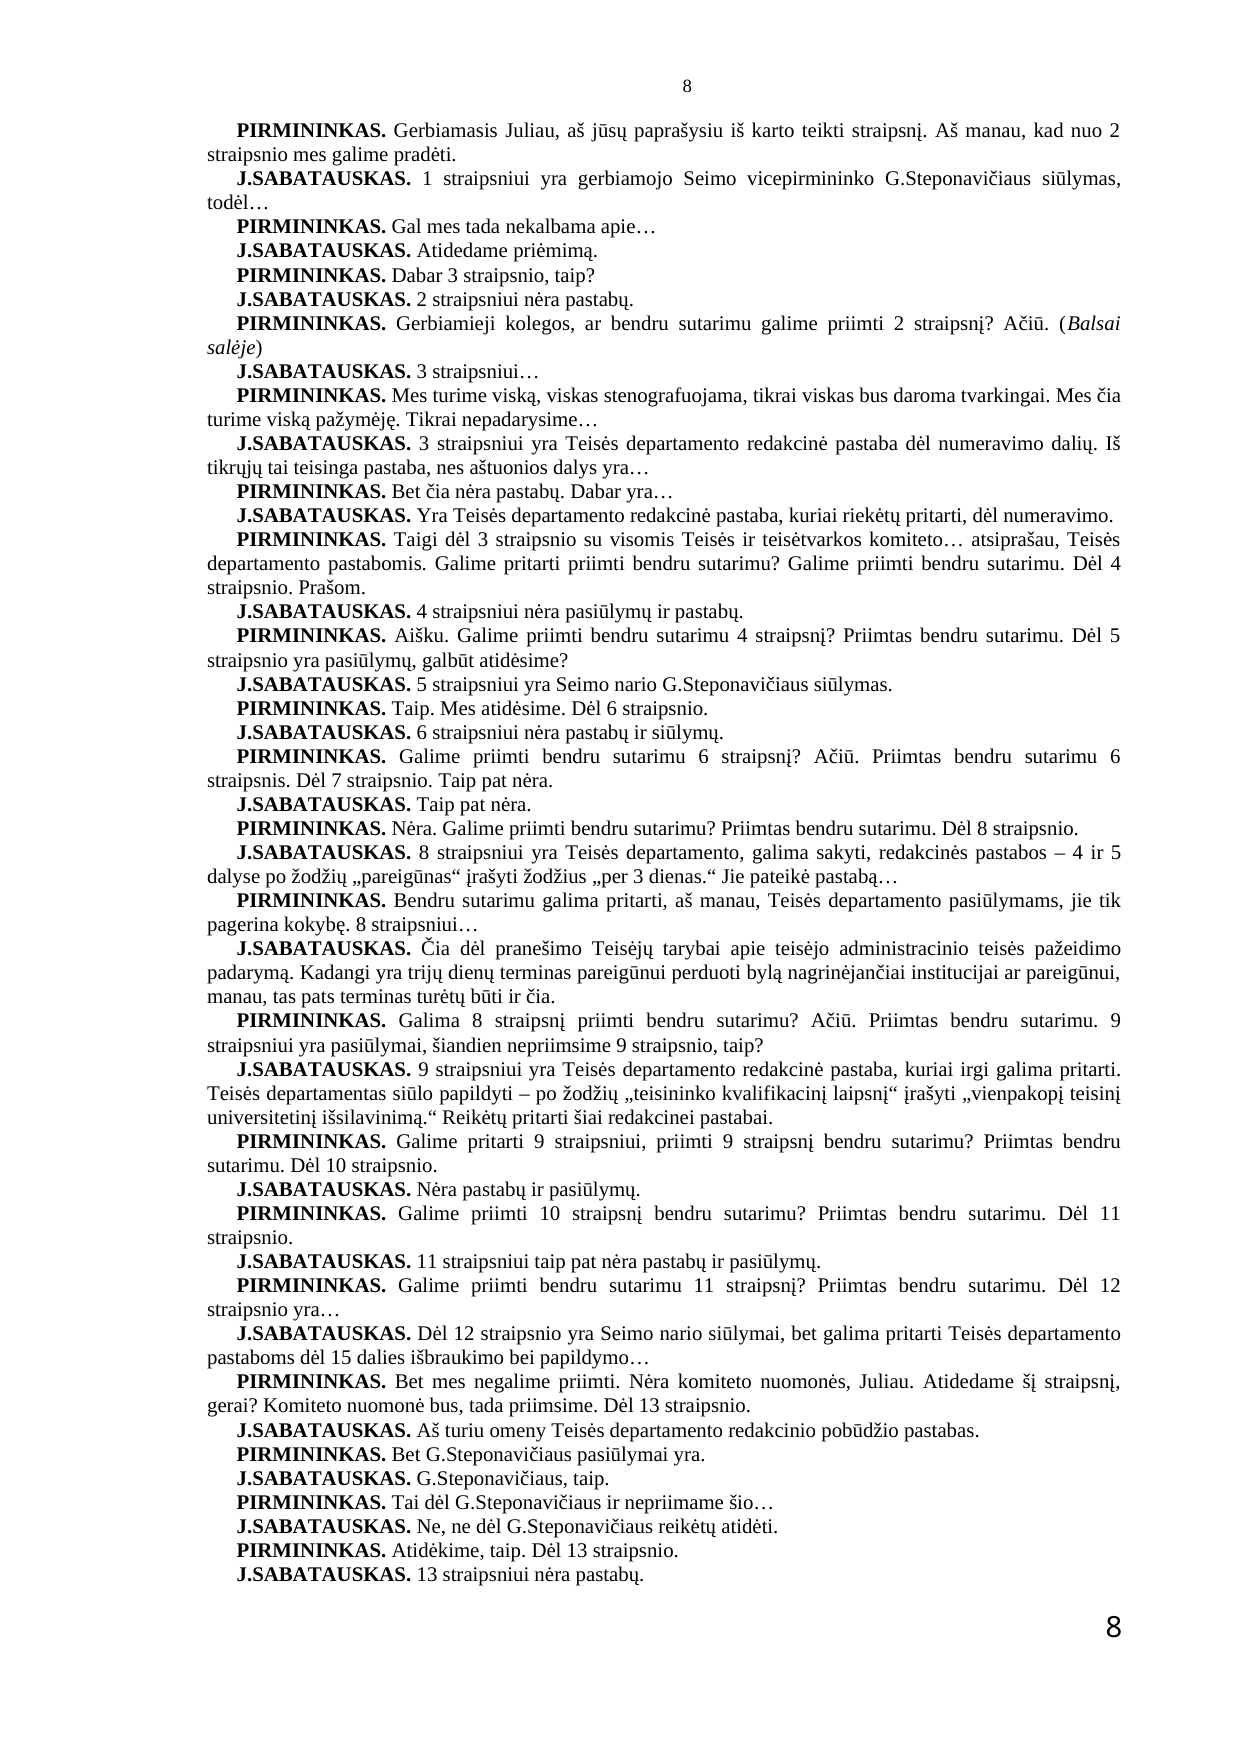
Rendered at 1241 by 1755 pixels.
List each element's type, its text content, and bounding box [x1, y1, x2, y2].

text PIRMININKAS. Mes turime viską, viskas stenografuojama, tikrai viskas bus daroma tvarkingai. Mes čia turime viską pažymėję. Tikrai nepadarysime… [207, 383, 1122, 431]
text PIRMININKAS. Bendru sutarimu galima pritarti, aš manau, Teisės departamento pasiūlymams, jie tik pagerina kokybę. 8 straipsniui… [207, 888, 1122, 936]
text PIRMININKAS. Bet mes negalime priimti. Nėra komiteto nuomonės, Juliau. Atidedame šį straipsnį, gerai? Komiteto nuomonė bus, tada priimsime. Dėl 13 straipsnio. [207, 1369, 1122, 1417]
text PIRMININKAS. Tai dėl G.Steponavičiaus ir nepriimame šio… [207, 1490, 1122, 1514]
text PIRMININKAS. Galime priimti 10 straipsnį bendru sutarimu? Priimtas bendru sutarimu. Dėl 11 straipsnio. [207, 1201, 1122, 1249]
text PIRMININKAS. Galime priimti bendru sutarimu 6 straipsnį? Ačiū. Priimtas bendru sutarimu 6 straipsnis. Dėl 7 straipsnio. Taip pat nėra. [207, 744, 1122, 792]
text PIRMININKAS. Galime priimti bendru sutarimu 11 straipsnį? Priimtas bendru sutarimu. Dėl 12 straipsnio yra… [207, 1273, 1122, 1321]
text J.SABATAUSKAS. 3 straipsniui yra Teisės departamento redakcinė pastaba dėl numeravimo dalių. Iš tikrųjų tai teisinga pastaba, nes aštuonios dalys yra… [207, 431, 1122, 479]
text PIRMININKAS. Dabar 3 straipsnio, taip? [207, 262, 1122, 287]
text J.SABATAUSKAS. 11 straipsniui taip pat nėra pastabų ir pasiūlymų. [207, 1249, 1122, 1273]
text PIRMININKAS. Taigi dėl 3 straipsnio su visomis Teisės ir teisėtvarkos komiteto… atsiprašau, Teisės departamento pastabomis. Galime pritarti priimti bendru sutarimu? Galime priimti bendru sutarimu. Dėl 4 straipsnio. Prašom. [207, 527, 1122, 599]
text J.SABATAUSKAS. 3 straipsniui… [207, 359, 1122, 383]
text J.SABATAUSKAS. 8 straipsniui yra Teisės departamento, galima sakyti, redakcinės pastabos – 4 ir 5 dalyse po žodžių „pareigūnas“ įrašyti žodžius „per 3 dienas.“ Jie pateikė pastabą… [207, 840, 1122, 888]
text J.SABATAUSKAS. Taip pat nėra. [207, 792, 1122, 816]
text PIRMININKAS. Nėra. Galime priimti bendru sutarimu? Priimtas bendru sutarimu. Dėl 8 straipsnio. [207, 816, 1122, 840]
text J.SABATAUSKAS. 13 straipsniui nėra pastabų. [207, 1562, 1122, 1586]
text J.SABATAUSKAS. 6 straipsniui nėra pastabų ir siūlymų. [207, 720, 1122, 744]
text J.SABATAUSKAS. 2 straipsniui nėra pastabų. [207, 287, 1122, 311]
text J.SABATAUSKAS. Čia dėl pranešimo Teisėjų tarybai apie teisėjo administracinio teisės pažeidimo padarymą. Kadangi yra trijų dienų terminas pareigūnui perduoti bylą nagrinėjančiai institucijai ar pareigūnui, manau, tas pats terminas turėtų būti ir čia. [207, 936, 1122, 1008]
text J.SABATAUSKAS. Atidedame priėmimą. [207, 238, 1122, 262]
text J.SABATAUSKAS. G.Steponavičiaus, taip. [207, 1466, 1122, 1490]
text PIRMININKAS. Taip. Mes atidėsime. Dėl 6 straipsnio. [207, 696, 1122, 720]
text PIRMININKAS. Galime pritarti 9 straipsniui, priimti 9 straipsnį bendru sutarimu? Priimtas bendru sutarimu. Dėl 10 straipsnio. [207, 1129, 1122, 1177]
text J.SABATAUSKAS. 5 straipsniui yra Seimo nario G.Steponavičiaus siūlymas. [207, 672, 1122, 696]
text J.SABATAUSKAS. 1 straipsniui yra gerbiamojo Seimo vicepirmininko G.Steponavičiaus siūlymas, todėl… [207, 166, 1122, 214]
text PIRMININKAS. Gerbiamasis Juliau, aš jūsų paprašysiu iš karto teikti straipsnį. Aš manau, kad nuo 2 straipsnio mes galime pradėti. [207, 118, 1122, 166]
text PIRMININKAS. Aišku. Galime priimti bendru sutarimu 4 straipsnį? Priimtas bendru sutarimu. Dėl 5 straipsnio yra pasiūlymų, galbūt atidėsime? [207, 623, 1122, 672]
text PIRMININKAS. Bet čia nėra pastabų. Dabar yra… [207, 479, 1122, 503]
text J.SABATAUSKAS. 4 straipsniui nėra pasiūlymų ir pastabų. [207, 599, 1122, 623]
text J.SABATAUSKAS. Yra Teisės departamento redakcinė pastaba, kuriai riekėtų pritarti, dėl numeravimo. [207, 503, 1122, 527]
text PIRMININKAS. Gal mes tada nekalbama apie… [207, 214, 1122, 238]
text PIRMININKAS. Gerbiamieji kolegos, ar bendru sutarimu galime priimti 2 straipsnį? Ačiū. (Balsai salėje) [207, 311, 1122, 359]
text J.SABATAUSKAS. Aš turiu omeny Teisės departamento redakcinio pobūdžio pastabas. [207, 1417, 1122, 1442]
text J.SABATAUSKAS. 9 straipsniui yra Teisės departamento redakcinė pastaba, kuriai irgi galima pritarti. Teisės departamentas siūlo papildyti – po žodžių „teisininko kvalifikacinį laipsnį“ įrašyti „vienpakopį teisinį universitetinį išsilavinimą.“ Reikėtų pritarti šiai redakcinei pastabai. [207, 1057, 1122, 1129]
text PIRMININKAS. Galima 8 straipsnį priimti bendru sutarimu? Ačiū. Priimtas bendru sutarimu. 9 straipsniui yra pasiūlymai, šiandien nepriimsime 9 straipsnio, taip? [207, 1008, 1122, 1057]
text J.SABATAUSKAS. Dėl 12 straipsnio yra Seimo nario siūlymai, bet galima pritarti Teisės departamento pastaboms dėl 15 dalies išbraukimo bei papildymo… [207, 1321, 1122, 1369]
text J.SABATAUSKAS. Nėra pastabų ir pasiūlymų. [207, 1177, 1122, 1201]
text J.SABATAUSKAS. Ne, ne dėl G.Steponavičiaus reikėtų atidėti. [207, 1514, 1122, 1538]
text PIRMININKAS. Bet G.Steponavičiaus pasiūlymai yra. [207, 1442, 1122, 1466]
text PIRMININKAS. Atidėkime, taip. Dėl 13 straipsnio. [207, 1538, 1122, 1562]
